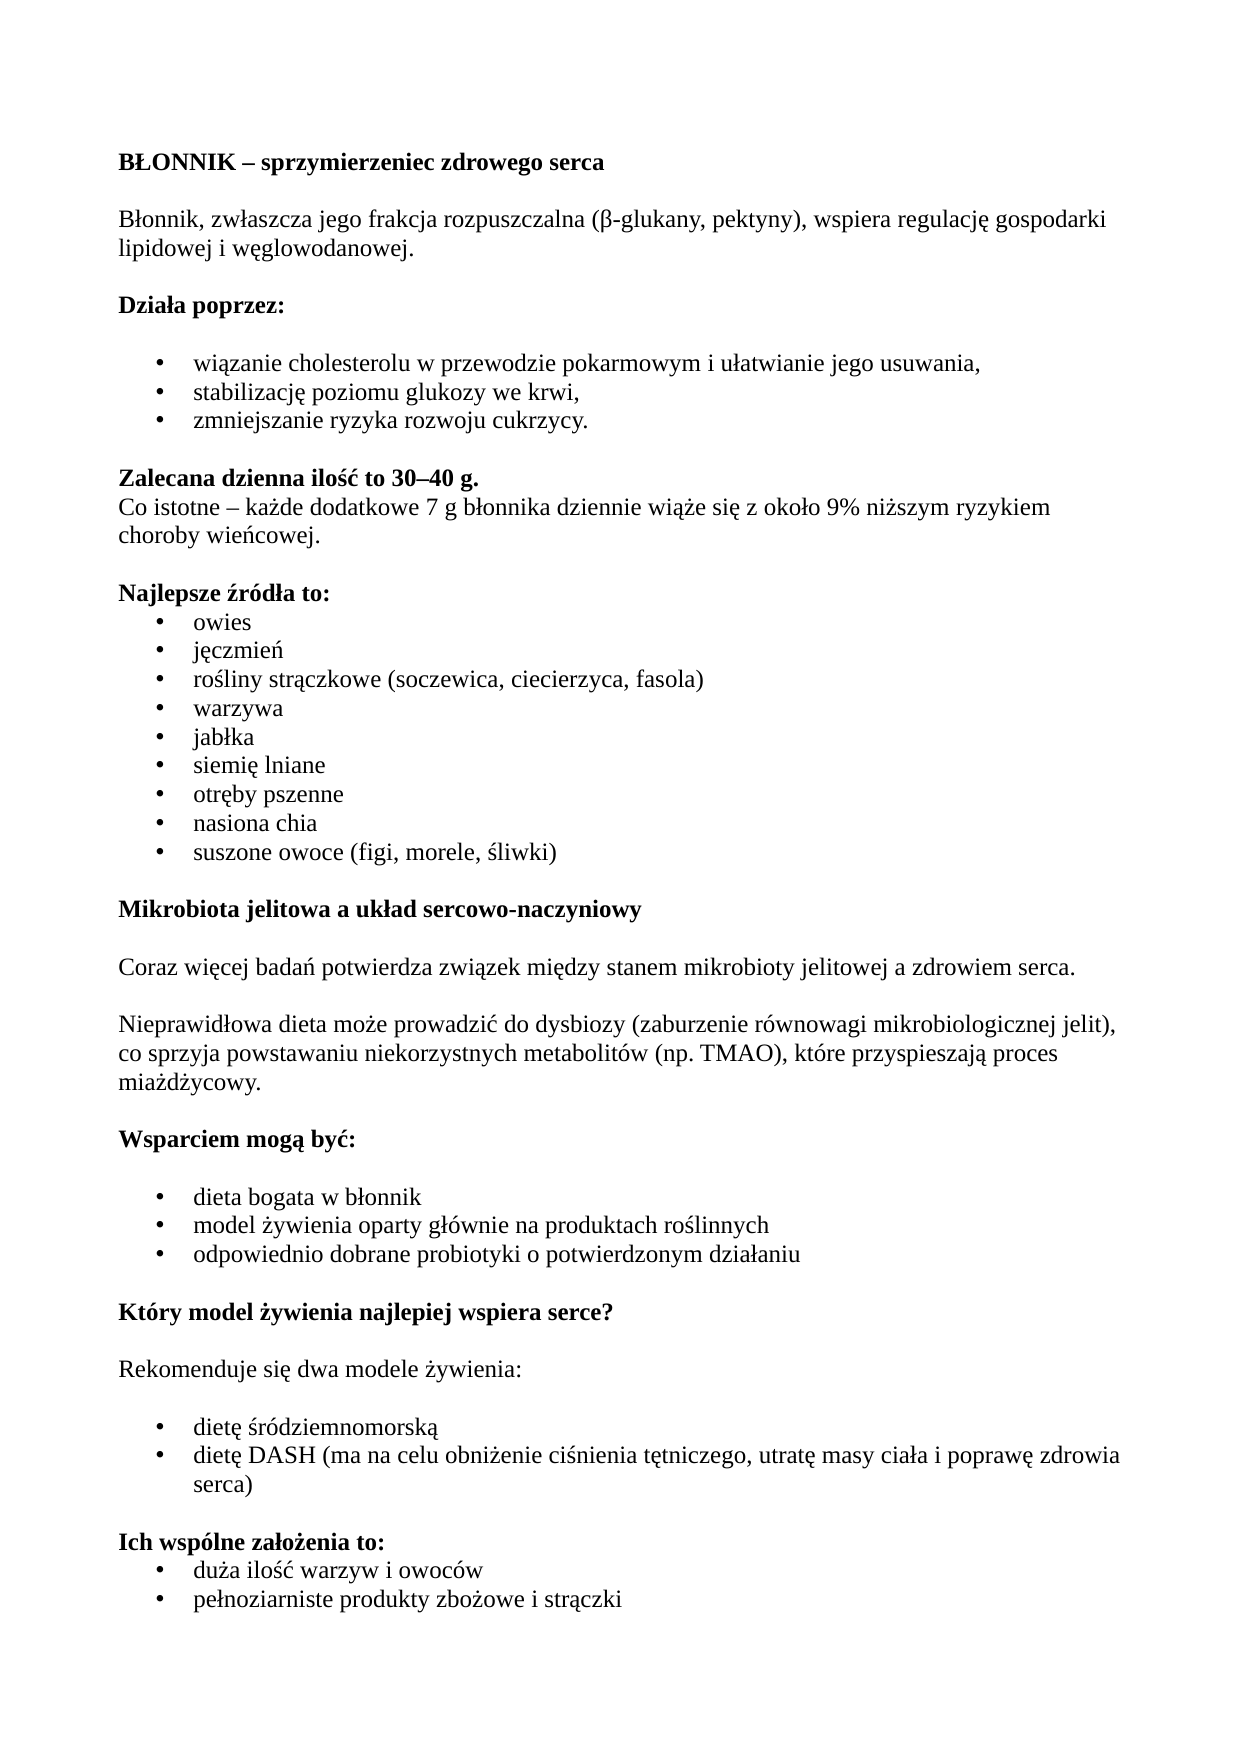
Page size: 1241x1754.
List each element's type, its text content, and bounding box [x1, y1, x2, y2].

list jęczmień [156, 636, 1122, 664]
list dieta bogata w błonnik [156, 1182, 1122, 1211]
list warzywa [156, 693, 1122, 722]
list odpowiednio dobrane probiotyki o potwierdzonym działaniu [156, 1239, 1122, 1268]
text Który model żywienia najlepiej wspiera serce? Rekomenduje się dwa modele żywienia: [118, 1268, 1122, 1412]
list nasiona chia [156, 808, 1122, 837]
text BŁONNIK – sprzymierzeniec zdrowego serca Błonnik, zwłaszcza jego frakcja rozpuszczalna (β-glukany, pektyny), wspiera regulację gospodarki lipidowej i węglowodanowej. Działa poprzez: [118, 118, 1122, 348]
list otręby pszenne [156, 779, 1122, 808]
list stabilizację poziomu glukozy we krwi, [156, 377, 1122, 406]
list rośliny strączkowe (soczewica, ciecierzyca, fasola) [156, 664, 1122, 693]
list dietę śródziemnomorską [156, 1412, 1122, 1441]
list wiązanie cholesterolu w przewodzie pokarmowym i ułatwianie jego usuwania, [156, 348, 1122, 377]
list siemię lniane [156, 751, 1122, 779]
list dietę DASH (ma na celu obniżenie ciśnienia tętniczego, utratę masy ciała i poprawę zdrowia serca) [156, 1441, 1122, 1498]
list model żywienia oparty głównie na produktach roślinnych [156, 1211, 1122, 1239]
list suszone owoce (figi, morele, śliwki) [156, 837, 1122, 894]
list owies [156, 607, 1122, 636]
list pełnoziarniste produkty zbożowe i strączki [156, 1584, 1122, 1613]
list duża ilość warzyw i owoców [156, 1556, 1122, 1584]
text Mikrobiota jelitowa a układ sercowo-naczyniowy Coraz więcej badań potwierdza związek między stanem mikrobioty jelitowej a zdrowiem serca. Nieprawidłowa dieta może prowadzić do dysbiozy (zaburzenie równowagi mikrobiologicznej jelit), co sprzyja powstawaniu niekorzystnych metabolitów (np. TMAO), które przyspieszają proces miażdżycowy. Wsparciem mogą być: [118, 894, 1122, 1153]
list zmniejszanie ryzyka rozwoju cukrzycy. [156, 406, 1122, 463]
text Ich wspólne założenia to: [118, 1527, 1122, 1556]
list jabłka [156, 722, 1122, 751]
text Zalecana dzienna ilość to 30–40 g. Co istotne – każde dodatkowe 7 g błonnika dziennie wiąże się z około 9% niższym ryzykiem choroby wieńcowej. Najlepsze źródła to: [118, 463, 1122, 607]
